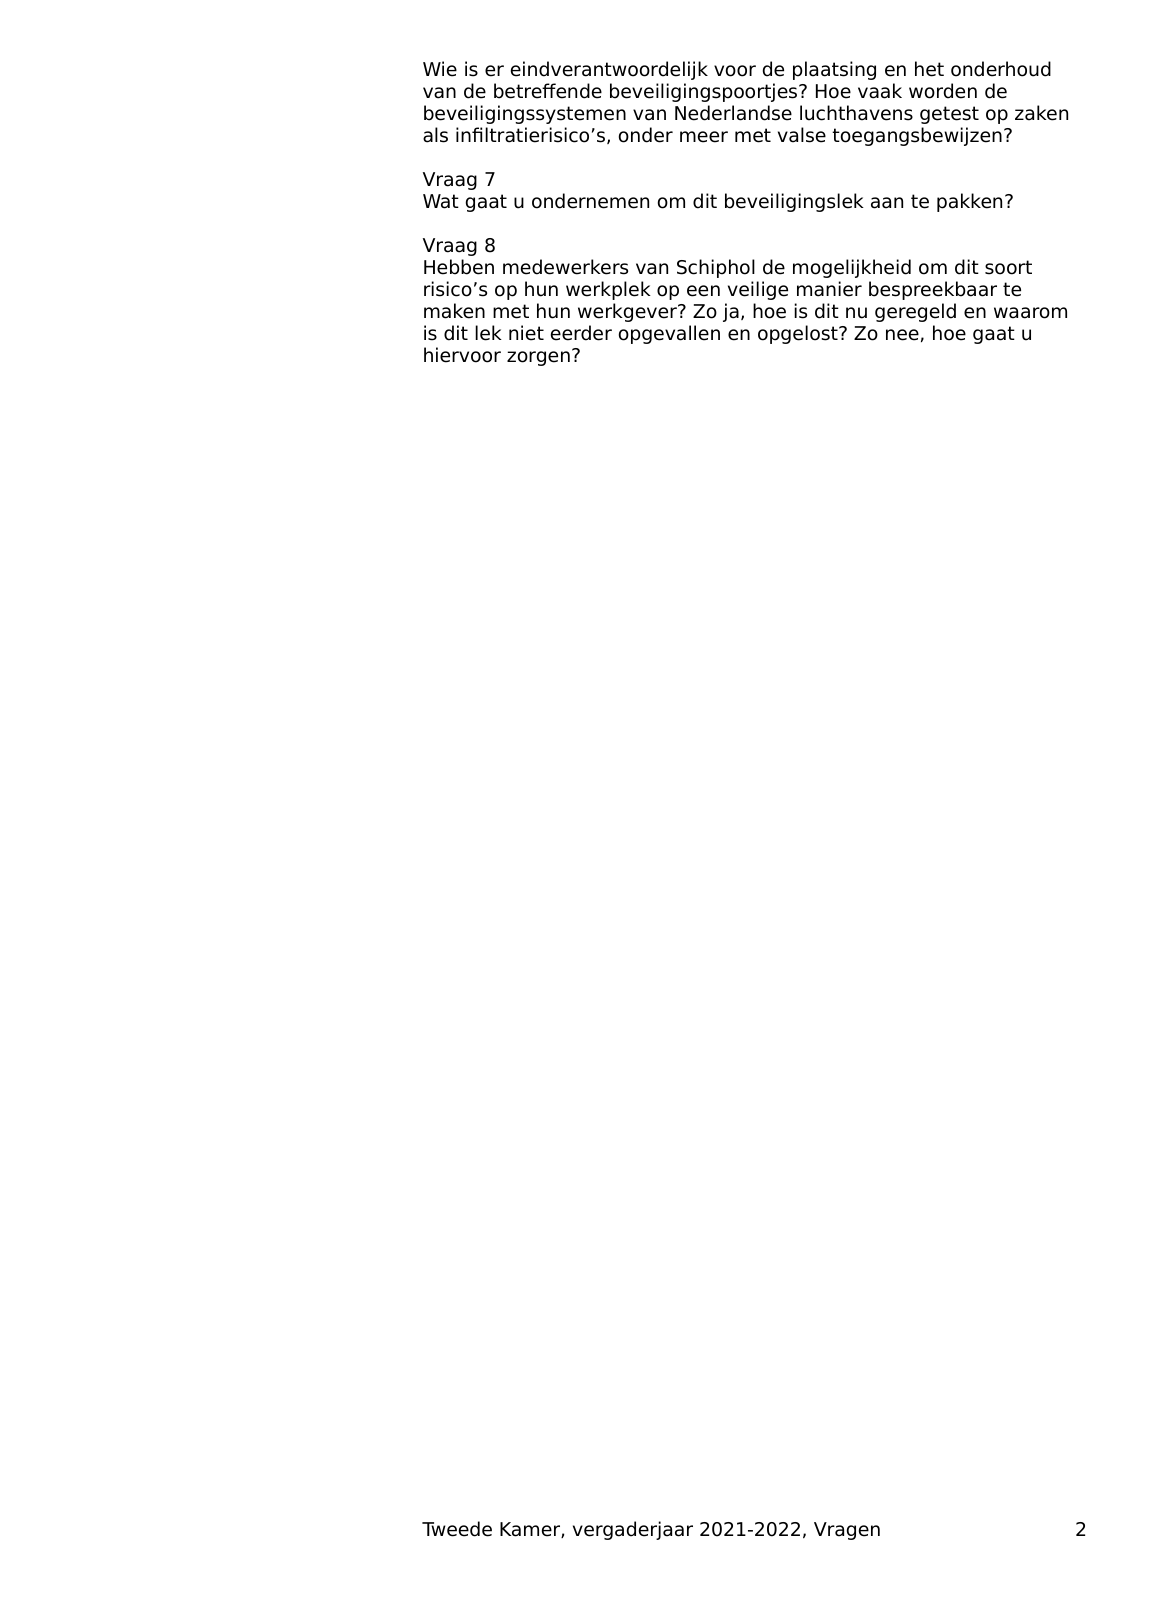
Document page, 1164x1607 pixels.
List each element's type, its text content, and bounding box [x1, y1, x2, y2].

text Wat gaat u ondernemen om dit beveiligingslek aan te pakken? [422, 191, 1087, 213]
text Vraag 7 [422, 169, 1087, 191]
text Vraag 8 [422, 235, 1087, 257]
text Hebben medewerkers van Schiphol de mogelijkheid om dit soort risico’s op hun werkplek op een veilige manier bespreekbaar te maken met hun werkgever? Zo ja, hoe is dit nu geregeld en waarom is dit lek niet eerder opgevallen en opgelost? Zo nee, hoe gaat u hiervoor zorgen? [422, 257, 1087, 367]
text Wie is er eindverantwoordelijk voor de plaatsing en het onderhoud van de betreffende beveiligingspoortjes? Hoe vaak worden de beveiligingssystemen van Nederlandse luchthavens getest op zaken als infiltratierisico’s, onder meer met valse toegangsbewijzen? [422, 59, 1087, 147]
